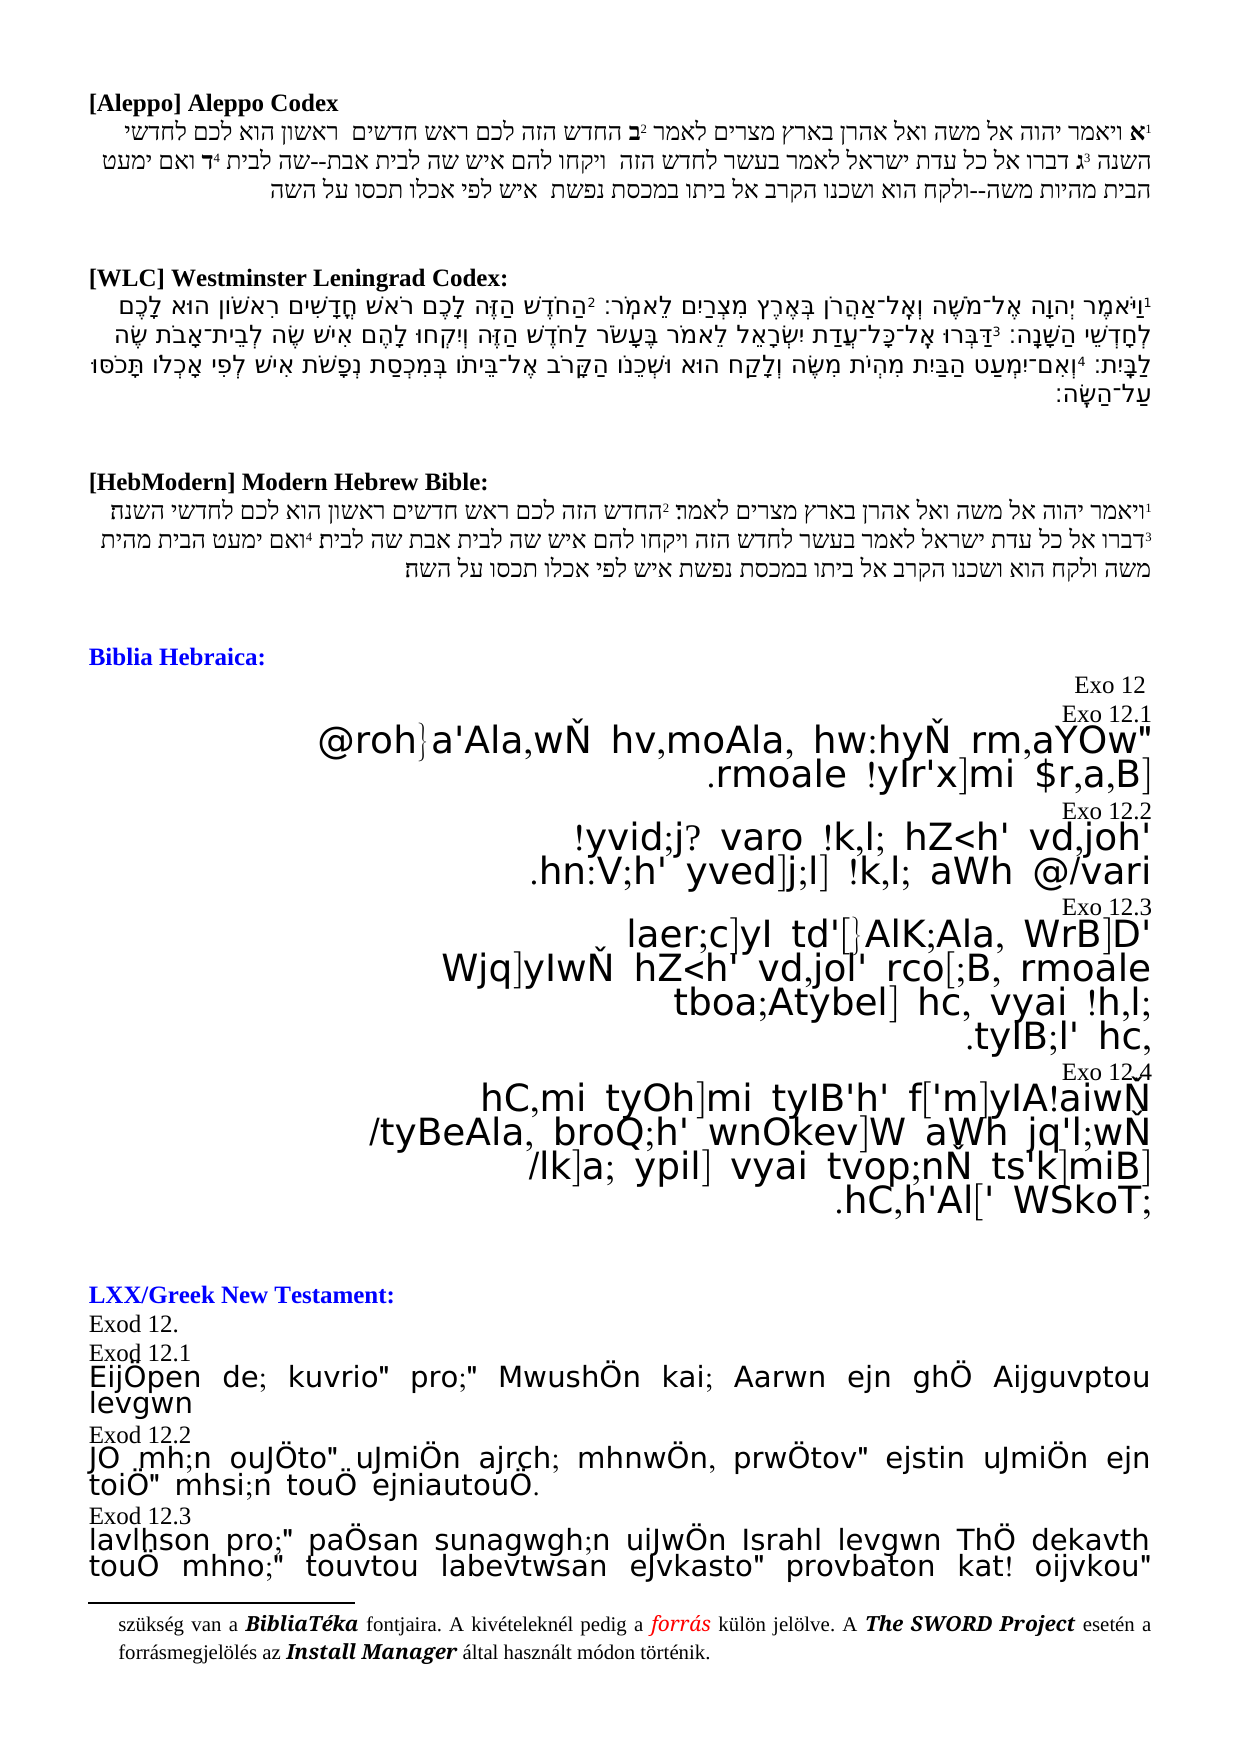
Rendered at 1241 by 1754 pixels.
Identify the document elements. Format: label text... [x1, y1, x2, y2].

text .hC,h'Al[' WSkoT; [88, 1188, 1152, 1222]
text Exod 12.3 [88, 1501, 1152, 1530]
text hC,mi tyOh]mi tyIB'h' f['m]yIA!aiwŇ [88, 1086, 984, 1120]
text 1וַיֹּאמֶר יְהוָה אֶל־מֹשֶׁה וְאֶֽל־אַהֲרֹן בְּאֶרֶץ מִצְרַיִם לֵאמֹֽר׃ 2הַחֹדֶשׁ הַזֶּה לָכֶם רֹאשׁ חֳדָשִׁים רִאשֹׁון הוּא לָכֶם לְחָדְשֵׁי הַשָּׁנָֽה׃ 3דַּבְּרוּ אֶֽל־כָּל־עֲדַת יִשְׂרָאֵל לֵאמֹר בֶּעָשֹׂר לַחֹדֶשׁ הַזֶּה וְיִקְחוּ לָהֶם אִישׁ שֶׂה לְבֵית־אָבֹת שֶׂה לַבָּֽיִת׃ 4וְאִם־יִמְעַט הַבַּיִת מִהְיֹת מִשֶּׂה וְלָקַח הוּא וּשְׁכֵנֹו הַקָּרֹב אֶל־בֵּיתֹו בְּמִכְסַת נְפָשֹׁת אִישׁ לְפִי אָכְלֹו תָּכֹסּוּ עַל־הַשֶּֽׂה׃ [88, 291, 1152, 408]
text Exo 12.2 [88, 796, 1152, 824]
text Exo 12 [88, 670, 1152, 699]
text 1ויאמר יהוה אל משה ואל אהרן בארץ מצרים לאמר׃ 2החדש הזה לכם ראש חדשים ראשון הוא לכם לחדשי השנה׃ 3דברו אל כל עדת ישראל לאמר בעשר לחדש הזה ויקחו להם איש שה לבית אבת שה לבית׃ 4ואם ימעט הבית מהית משה ולקח הוא ושכנו הקרב אל ביתו במכסת נפשת איש לפי אכלו תכסו על השה׃ [88, 496, 1152, 582]
text EijÖpen de; kuvrio" pro;" MwushÖn kai; Aarwn ejn ghÖ Aijguvptou levgwn [88, 1367, 1152, 1420]
text Exod 12.1 [88, 1338, 1152, 1367]
text szükség van a BibliaTéka fontjaira. A kivételeknél pedig a forrás külön jelölve. A The SWORD Project esetén a forrásmegjelölés az Install Manager által használt módon történik. [88, 1609, 1152, 1665]
text hC,mi tyOh]mi tyIB'h' f['m]yIA!aiwŇ [982, 1086, 1152, 1120]
text Exo 12.3 [88, 892, 1152, 921]
text .hn:V;h' yved]j;l] !k,l; aWh @/vari [88, 858, 1152, 892]
text lavlhson pro;" paÖsan sunagwgh;n uiJwÖn Israhl levgwn ThÖ dekavth touÖ mhno;" touvtou labevtwsan eJvkasto" provbaton kat! oijvkou" [88, 1530, 1152, 1583]
text /tyBeAla, broQ;h' wnOkev]W aWh jq'l;wŇ [88, 1120, 1152, 1154]
text Biblia Hebraica: [88, 642, 1152, 670]
text !yvid;j? varo !k,l; hZ<h' vd,joh' [88, 824, 1152, 858]
text /lk]a; ypil] vyai tvop;nŇ ts'k]miB] [88, 1154, 1063, 1188]
text /lk]a; ypil] vyai tvop;nŇ ts'k]miB] [1065, 1154, 1152, 1188]
text 1א ויאמר יהוה אל משה ואל אהרן בארץ מצרים לאמר 2ב החדש הזה לכם ראש חדשים ראשון הוא לכם לחדשי השנה 3ג דברו אל כל עדת ישראל לאמר בעשר לחדש הזה ויקחו להם איש שה לבית אבת--שה לבית 4ד ואם ימעט הבית מהיות משה--ולקח הוא ושכנו הקרב אל ביתו במכסת נפשת איש לפי אכלו תכסו על השה [88, 117, 1152, 203]
text tboa;Atybel] hc, vyai !h,l; [88, 989, 1152, 1023]
text Exod 12. [88, 1309, 1152, 1338]
text [WLC] Westminster Leningrad Codex: [88, 263, 1152, 291]
text Wjq]yIwŇ hZ<h' vd,jol' rco[;B, rmoale [88, 955, 1152, 989]
text Exo 12.4 [88, 1057, 1152, 1086]
text [Aleppo] Aleppo Codex [88, 88, 1152, 117]
text @roh}a'Ala,wŇ hv,moAla, hw:hyŇ rm,aYOw" [88, 728, 1152, 762]
text [HebModern] Modern Hebrew Bible: [88, 467, 1152, 496]
text Exo 12.1 [88, 699, 1152, 728]
text JO mh;n ouJÖto" uJmiÖn ajrch; mhnwÖn, prwÖtov" ejstin uJmiÖn ejn toiÖ" mhsi;n touÖ ejniautouÖ. [88, 1448, 1152, 1501]
text laer;c]yI td'[}AlK;Ala, WrB]D' [735, 921, 1152, 955]
text .tyIB;l' hc, [88, 1023, 1152, 1057]
text LXX/Greek New Testament: [88, 1281, 1152, 1309]
text .rmoale !yIr'x]mi $r,a,B] [88, 762, 1152, 796]
text Exod 12.2 [88, 1420, 1152, 1448]
text laer;c]yI td'[}AlK;Ala, WrB]D' [88, 921, 735, 955]
